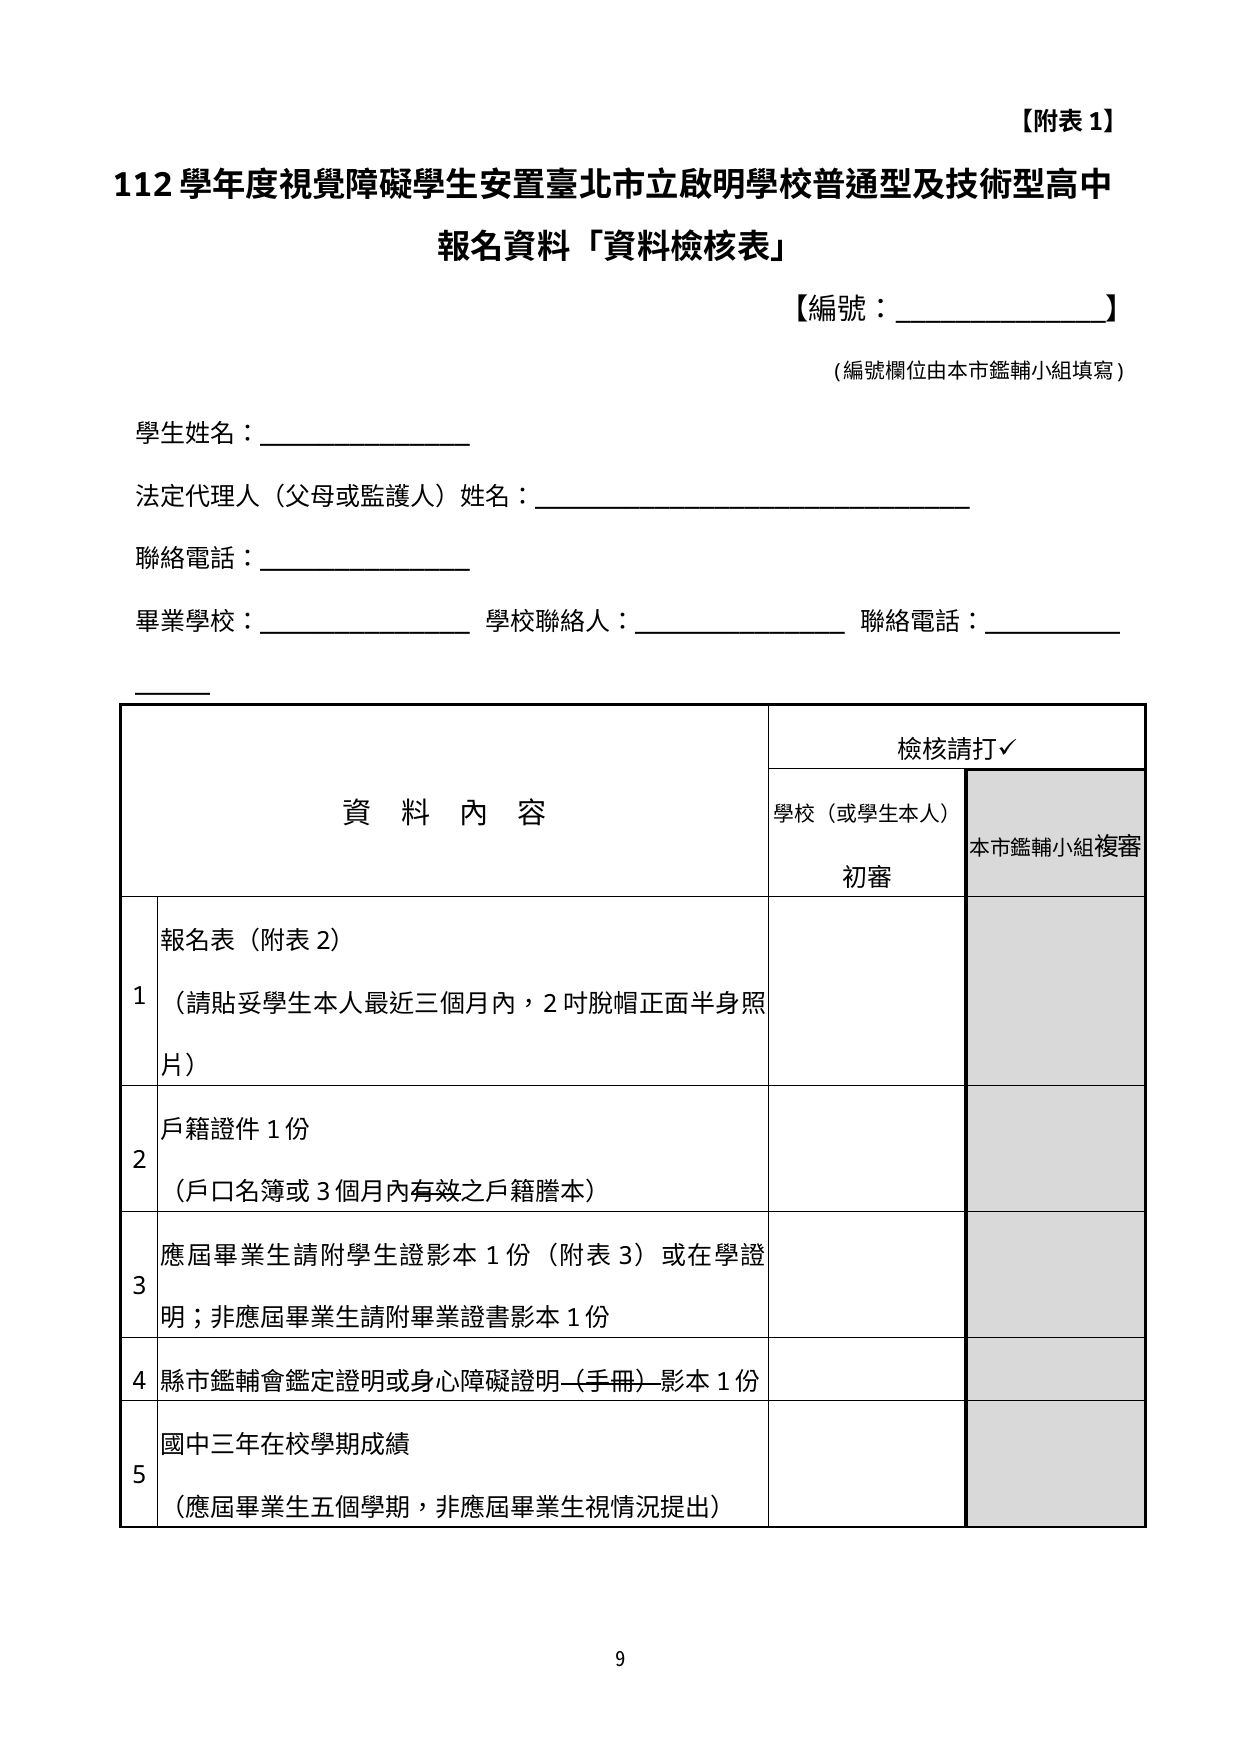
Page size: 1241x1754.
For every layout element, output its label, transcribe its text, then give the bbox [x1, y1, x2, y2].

table_cell 5 [122, 1401, 157, 1526]
table_cell 3 [122, 1212, 157, 1337]
table_cell [769, 1086, 964, 1211]
table_cell [968, 1086, 1144, 1211]
text 【附表1】 [112, 77, 1128, 140]
table_cell 2 [122, 1086, 157, 1211]
table_cell [769, 1401, 964, 1526]
table_cell 應屆畢業生請附學生證影本1份（附表3）或在學證明；非應屆畢業生請附畢業證書影本1份 [158, 1212, 768, 1337]
table_cell [769, 1212, 964, 1337]
table_cell 本市鑑輔小組複審 [968, 771, 1144, 896]
table_cell 畢業學校：______________ 學校聯絡人：______________ 聯絡電話：______________ [124, 578, 1146, 702]
table_cell 國中三年在校學期成績 （應屆畢業生五個學期，非應屆畢業生視情況提出） [158, 1401, 768, 1526]
text 112學年度視覺障礙學生安置臺北市立啟明學校普通型及技術型高中 [112, 140, 1128, 202]
table_cell 1 [122, 897, 157, 1085]
table_cell 學校（或學生本人） 初審 [769, 769, 964, 896]
table_cell [968, 1338, 1144, 1400]
table_cell 學生姓名：______________ [124, 390, 1146, 452]
table_cell 戶籍證件1份 （戶口名簿或3個月內有效之戶籍謄本） [158, 1086, 768, 1211]
table_cell 資 料 內 容 [122, 706, 768, 896]
table_cell 檢核請打 [769, 706, 1144, 768]
table_cell [968, 1401, 1144, 1526]
table_cell 報名表（附表2） （請貼妥學生本人最近三個月內，2吋脫帽正面半身照片） [158, 897, 768, 1085]
table_cell [968, 897, 1144, 1085]
table_cell [968, 1212, 1144, 1337]
table_header 【編號：______________】 (編號欄位由本市鑑輔小組填寫) [124, 265, 1146, 390]
table_cell [769, 1338, 964, 1400]
table_cell 縣市鑑輔會鑑定證明或身心障礙證明（手冊）影本1份 [158, 1338, 768, 1400]
table_cell 4 [122, 1338, 157, 1400]
table_cell 法定代理人（父母或監護人）姓名：_____________________________ 聯絡電話：______________ [124, 453, 1146, 577]
text 報名資料「資料檢核表」 [112, 202, 1128, 265]
table_cell [769, 897, 964, 1085]
